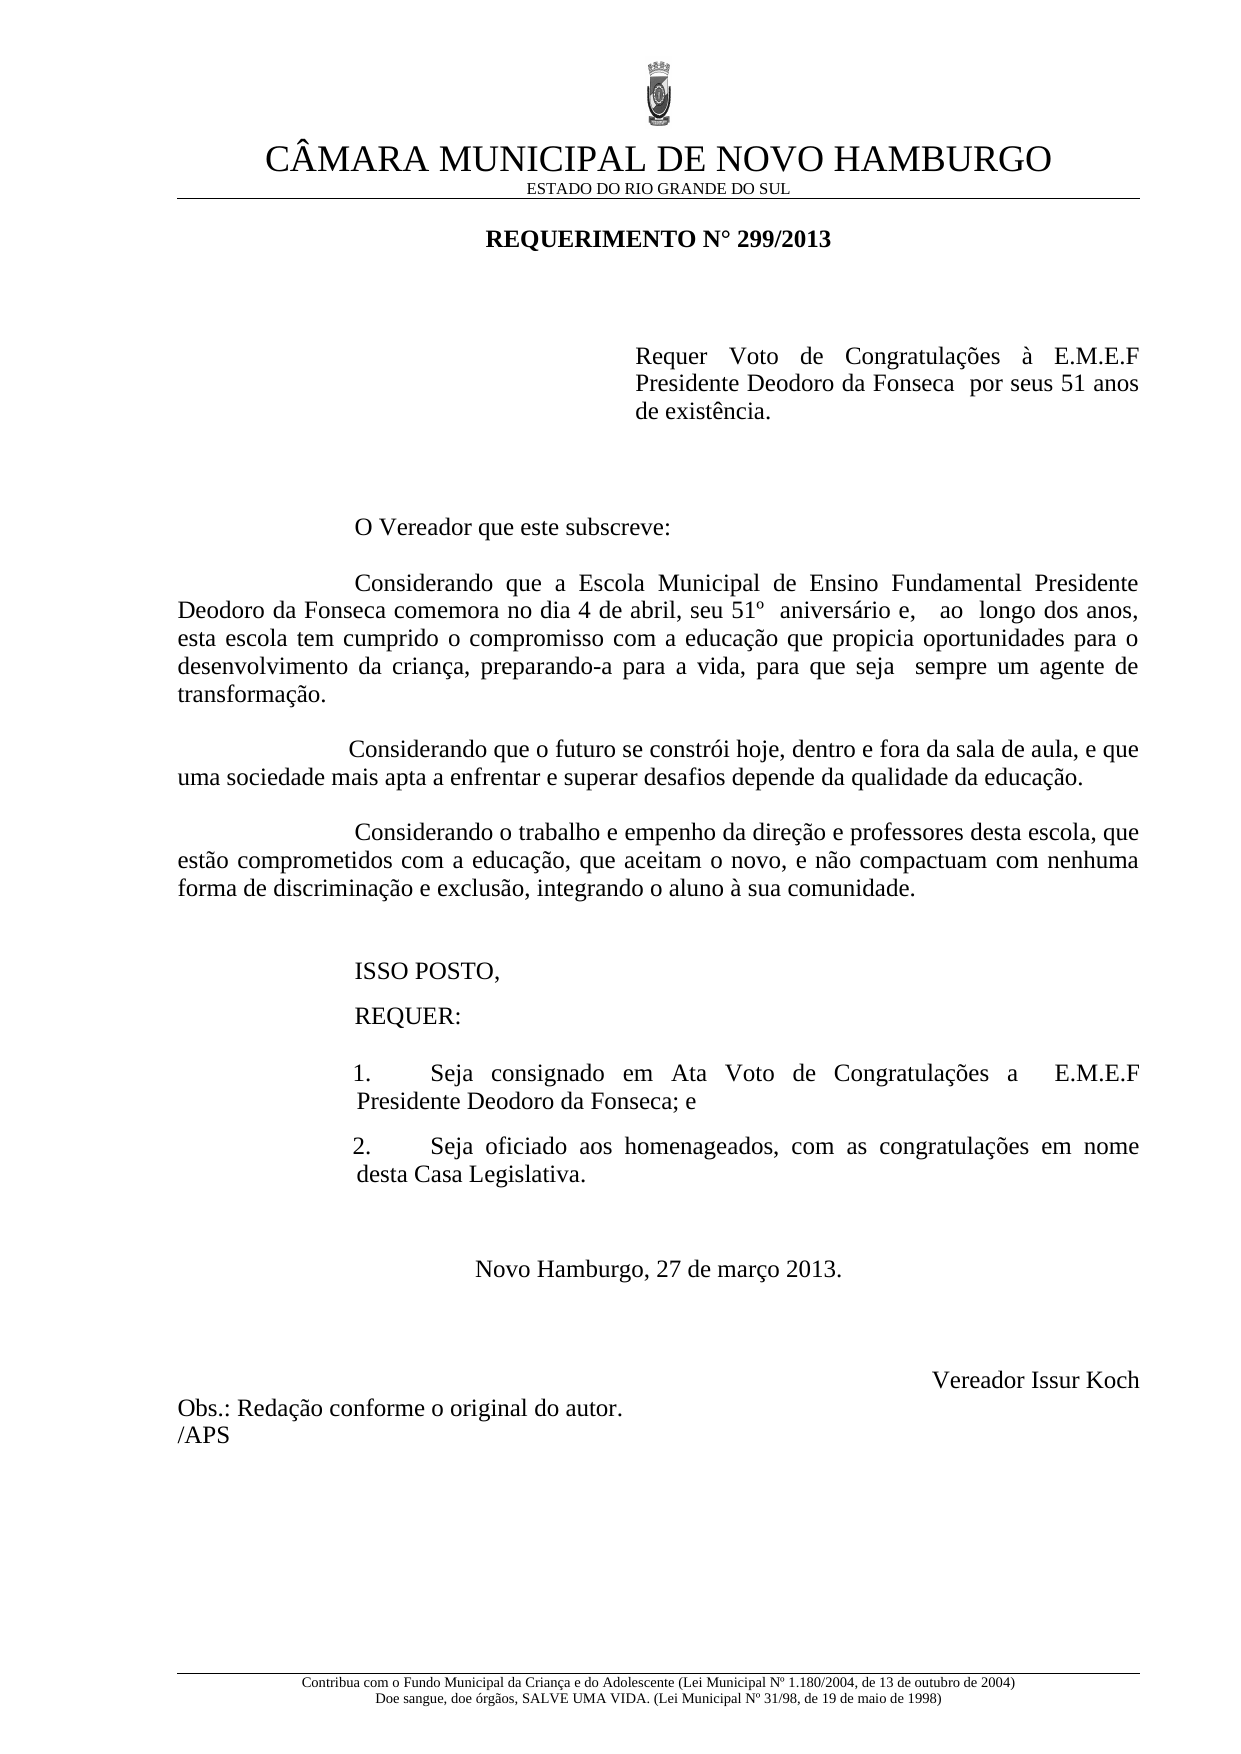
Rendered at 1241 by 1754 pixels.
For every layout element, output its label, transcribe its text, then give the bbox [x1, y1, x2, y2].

text 1. Seja consignado em Ata Voto de Congratulações a E.M.E.F Presidente Deodoro da Fonseca; e [352, 1059, 1140, 1115]
text ISSO POSTO, [177, 957, 1140, 984]
text /APS [177, 1421, 1140, 1449]
text Considerando o trabalho e empenho da direção e professores desta escola, que estão comprometidos com a educação, que aceitam o novo, e não compactuam com nenhuma forma de discriminação e exclusão, integrando o aluno à sua comunidade. [177, 818, 1140, 901]
text O Vereador que este subscreve: [177, 513, 1140, 541]
text Considerando que a Escola Municipal de Ensino Fundamental Presidente Deodoro da Fonseca comemora no dia 4 de abril, seu 51º aniversário e, ao longo dos anos, esta escola tem cumprido o compromisso com a educação que propicia oportunidades para o desenvolvimento da criança, preparando-a para a vida, para que seja sempre um agente de transformação. [177, 569, 1140, 707]
text Novo Hamburgo, 27 de março 2013. [177, 1255, 1140, 1283]
text 2. Seja oficiado aos homenageados, com as congratulações em nome desta Casa Legislativa. [352, 1132, 1140, 1188]
text Considerando que o futuro se constrói hoje, dentro e fora da sala de aula, e que uma sociedade mais apta a enfrentar e superar desafios depende da qualidade da educação. [177, 735, 1140, 791]
text REQUER: [177, 1002, 1140, 1030]
text Obs.: Redação conforme o original do autor. [177, 1394, 1140, 1421]
text Requer Voto de Congratulações à E.M.E.F Presidente Deodoro da Fonseca por seus 51 anos de existência. [635, 342, 1140, 425]
title REQUERIMENTO N° 299/2013 [177, 226, 1140, 253]
text Vereador Issur Koch [177, 1366, 1140, 1394]
